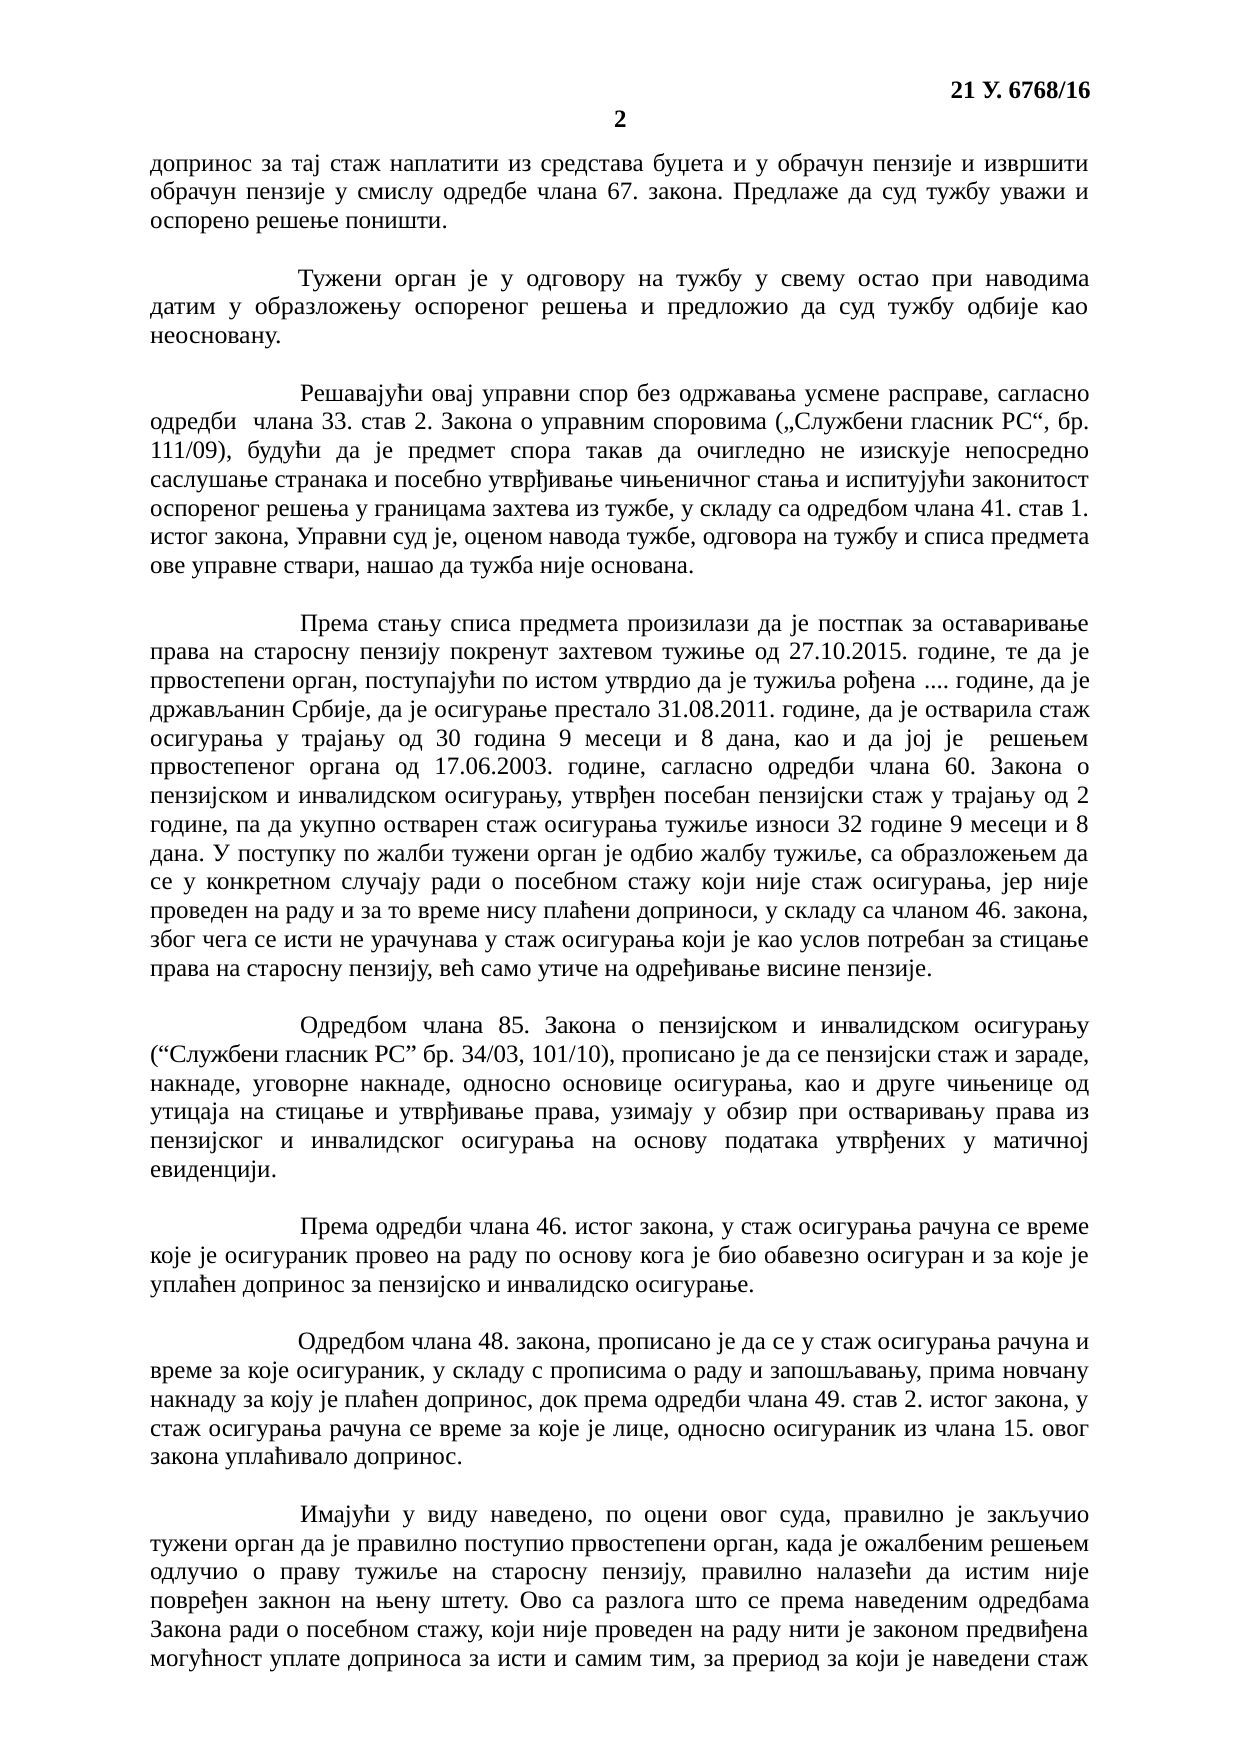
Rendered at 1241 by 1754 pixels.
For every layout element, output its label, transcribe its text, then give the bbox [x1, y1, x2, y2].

text Према стању списа предмета произилази да је постпак за оставаривање права на старосну пензију покренут захтевом тужиње од 27.10.2015. године, те да је првостепени орган, поступајући по истом утврдио да је тужиља рођена .... године, да је држављанин Србије, да је осигурање престало 31.08.2011. године, да је остварила стаж осигурања у трајању од 30 година 9 месеци и 8 дана, као и да јој је решењем првостепеног органа од 17.06.2003. године, сагласно одредби члана 60. Закона о пензијском и инвалидском осигурању, утврђен посебан пензијски стаж у трајању од 2 године, па да укупно остварен стаж осигурања тужиље износи 32 године 9 месеци и 8 дана. У поступку по жалби тужени орган је одбио жалбу тужиље, са образложењем да се у конкретном случају ради о посебном стажу који није стаж осигурања, јер није проведен на раду и за то време нису плаћени доприноси, у складу са чланом 46. закона, због чега се исти не урачунава у стаж осигурања који је као услов потребан за стицање права на старосну пензију, већ само утиче на одређивање висине пензије. [150, 608, 1090, 981]
text Имајући у виду наведено, по оцени овог суда, правилно је закључио тужени орган да је правилно поступио првостепени орган, када је ожалбеним решењем одлучио о праву тужиље на старосну пензију, правилно налазећи да истим није повређен закнон на њену штету. Ово са разлога што се према наведеним одредбама Закона ради о посебном стажу, који није проведен на раду нити је законом предвиђена могућност уплате доприноса за исти и самим тим, за прериод за који је наведени стаж [150, 1499, 1090, 1671]
text Решавајући овај управни спор без одржавања усмене расправе, сагласно одредби члана 33. став 2. Закона о управним споровима („Службени гласник РС“, бр. 111/09), будући да је предмет спора такав да очигледно не изискује непосредно саслушање странака и посебно утврђивање чињеничног стања и испитујући законитост оспореног решења у границама захтева из тужбе, у складу са одредбом члана 41. став 1. истог закона, Управни суд је, оценом навода тужбе, одговора на тужбу и списа предмета ове управне ствари, нашао да тужба није основана. [150, 378, 1090, 579]
text Према одредби члана 46. истог закона, у стаж осигурања рачуна се време које је осигураник провео на раду по основу кога је био обавезно осигуран и за које је уплаћен допринос за пензијско и инвалидско осигурање. [150, 1211, 1090, 1298]
text Одредбом члана 48. закона, прописано је да се у стаж осигурања рачуна и време за које осигураник, у складу с прописима о раду и запошљавању, прима новчану накнаду за коју је плаћен допринос, док према одредби члана 49. став 2. истог закона, у стаж осигурања рачуна се време за које је лице, односно осигураник из члана 15. овог закона уплаћивало допринос. [150, 1326, 1090, 1470]
text Тужени орган је у одговору на тужбу у свему остао при наводима датим у образложењу оспореног решења и предложио да суд тужбу одбије као неосновану. [150, 263, 1090, 349]
text Одредбом члана 85. Закона о пензијском и инвалидском осигурању (“Службени гласник РС” бр. 34/03, 101/10), прописано је да се пензијски стаж и зараде, накнаде, уговорне накнаде, односно основице осигурања, као и друге чињенице од утицаја на стицање и утврђивање права, узимају у обзир при остваривању права из пензијског и инвалидског осигурања на основу података утврђених у матичној евиденцији. [150, 1010, 1090, 1183]
text допринос за тај стаж наплатити из средстава буџета и у обрачун пензије и извршити обрачун пензије у смислу одредбе члана 67. закона. Предлаже да суд тужбу уважи и оспорено решење поништи. [150, 148, 1090, 234]
